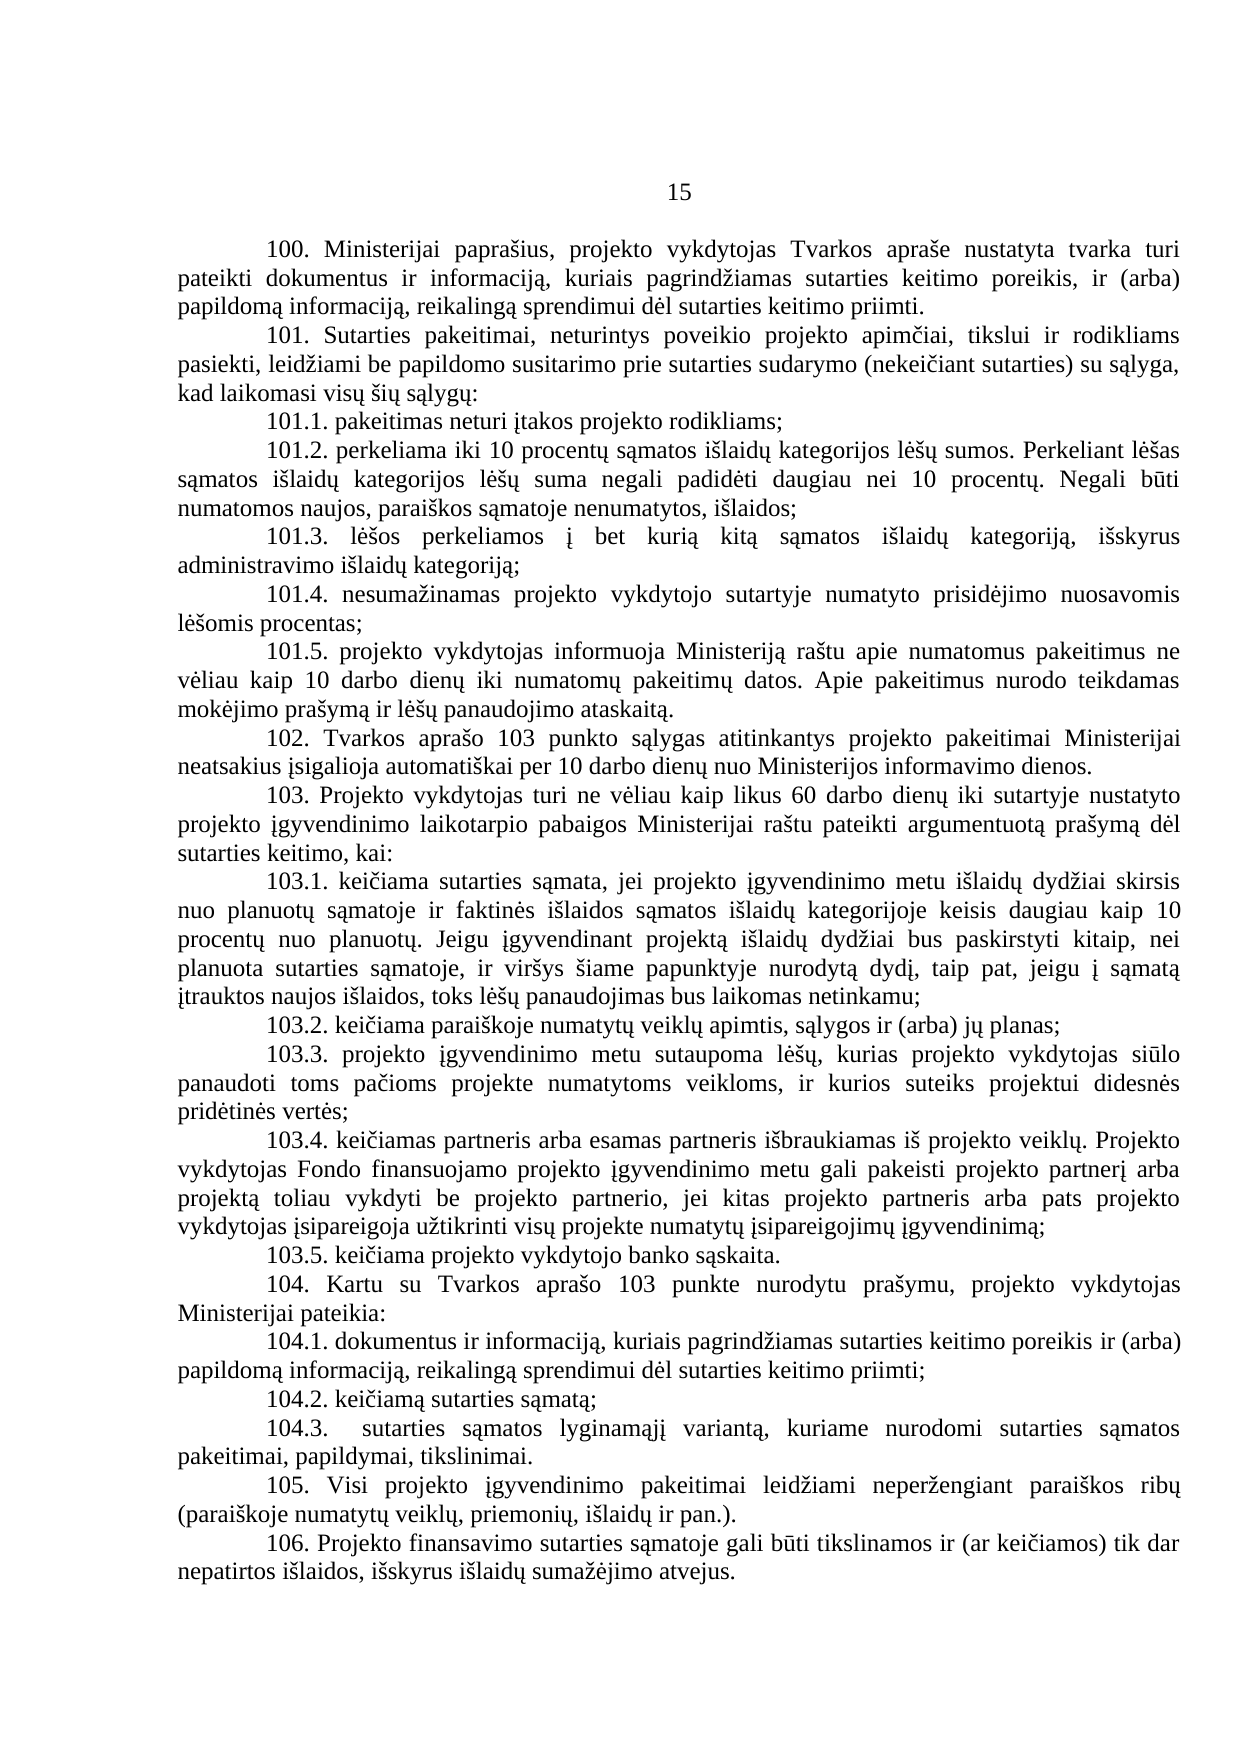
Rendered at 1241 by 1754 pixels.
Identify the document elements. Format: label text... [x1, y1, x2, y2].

text 101.4. nesumažinamas projekto vykdytojo sutartyje numatyto prisidėjimo nuosavomis lėšomis procentas; [177, 579, 1181, 636]
text 104. Kartu su Tvarkos aprašo 103 punkte nurodytu prašymu, projekto vykdytojas Ministerijai pateikia: [177, 1269, 1181, 1326]
text 103.4. keičiamas partneris arba esamas partneris išbraukiamas iš projekto veiklų. Projekto vykdytojas Fondo finansuojamo projekto įgyvendinimo metu gali pakeisti projekto partnerį arba projektą toliau vykdyti be projekto partnerio, jei kitas projekto partneris arba pats projekto vykdytojas įsipareigoja užtikrinti visų projekte numatytų įsipareigojimų įgyvendinimą; [177, 1125, 1181, 1240]
text 104.3. sutarties sąmatos lyginamąjį variantą, kuriame nurodomi sutarties sąmatos pakeitimai, papildymai, tikslinimai. [177, 1413, 1181, 1470]
text 104.1. dokumentus ir informaciją, kuriais pagrindžiamas sutarties keitimo poreikis ir (arba) papildomą informaciją, reikalingą sprendimui dėl sutarties keitimo priimti; [177, 1326, 1181, 1384]
text 103. Projekto vykdytojas turi ne vėliau kaip likus 60 darbo dienų iki sutartyje nustatyto projekto įgyvendinimo laikotarpio pabaigos Ministerijai raštu pateikti argumentuotą prašymą dėl sutarties keitimo, kai: [177, 780, 1181, 866]
text 101.2. perkeliama iki 10 procentų sąmatos išlaidų kategorijos lėšų sumos. Perkeliant lėšas sąmatos išlaidų kategorijos lėšų suma negali padidėti daugiau nei 10 procentų. Negali būti numatomos naujos, paraiškos sąmatoje nenumatytos, išlaidos; [177, 435, 1181, 521]
text 101. Sutarties pakeitimai, neturintys poveikio projekto apimčiai, tikslui ir rodikliams pasiekti, leidžiami be papildomo susitarimo prie sutarties sudarymo (nekeičiant sutarties) su sąlyga, kad laikomasi visų šių sąlygų: [177, 320, 1181, 406]
text 101.5. projekto vykdytojas informuoja Ministeriją raštu apie numatomus pakeitimus ne vėliau kaip 10 darbo dienų iki numatomų pakeitimų datos. Apie pakeitimus nurodo teikdamas mokėjimo prašymą ir lėšų panaudojimo ataskaitą. [177, 636, 1181, 723]
text 100. Ministerijai paprašius, projekto vykdytojas Tvarkos apraše nustatyta tvarka turi pateikti dokumentus ir informaciją, kuriais pagrindžiamas sutarties keitimo poreikis, ir (arba) papildomą informaciją, reikalingą sprendimui dėl sutarties keitimo priimti. [177, 234, 1181, 320]
text 101.3. lėšos perkeliamos į bet kurią kitą sąmatos išlaidų kategoriją, išskyrus administravimo išlaidų kategoriją; [177, 521, 1181, 579]
text 104.2. keičiamą sutarties sąmatą; [177, 1384, 1181, 1413]
text 102. Tvarkos aprašo 103 punkto sąlygas atitinkantys projekto pakeitimai Ministerijai neatsakius įsigalioja automatiškai per 10 darbo dienų nuo Ministerijos informavimo dienos. [177, 723, 1181, 780]
text 103.2. keičiama paraiškoje numatytų veiklų apimtis, sąlygos ir (arba) jų planas; [177, 1010, 1181, 1039]
text 106. Projekto finansavimo sutarties sąmatoje gali būti tikslinamos ir (ar keičiamos) tik dar nepatirtos išlaidos, išskyrus išlaidų sumažėjimo atvejus. [177, 1528, 1181, 1585]
text 105. Visi projekto įgyvendinimo pakeitimai leidžiami neperžengiant paraiškos ribų (paraiškoje numatytų veiklų, priemonių, išlaidų ir pan.). [177, 1470, 1181, 1528]
text 103.1. keičiama sutarties sąmata, jei projekto įgyvendinimo metu išlaidų dydžiai skirsis nuo planuotų sąmatoje ir faktinės išlaidos sąmatos išlaidų kategorijoje keisis daugiau kaip 10 procentų nuo planuotų. Jeigu įgyvendinant projektą išlaidų dydžiai bus paskirstyti kitaip, nei planuota sutarties sąmatoje, ir viršys šiame papunktyje nurodytą dydį, taip pat, jeigu į sąmatą įtrauktos naujos išlaidos, toks lėšų panaudojimas bus laikomas netinkamu; [177, 866, 1181, 1010]
text 103.5. keičiama projekto vykdytojo banko sąskaita. [177, 1240, 1181, 1269]
text 103.3. projekto įgyvendinimo metu sutaupoma lėšų, kurias projekto vykdytojas siūlo panaudoti toms pačioms projekte numatytoms veikloms, ir kurios suteiks projektui didesnės pridėtinės vertės; [177, 1039, 1181, 1125]
text 101.1. pakeitimas neturi įtakos projekto rodikliams; [177, 406, 1181, 435]
